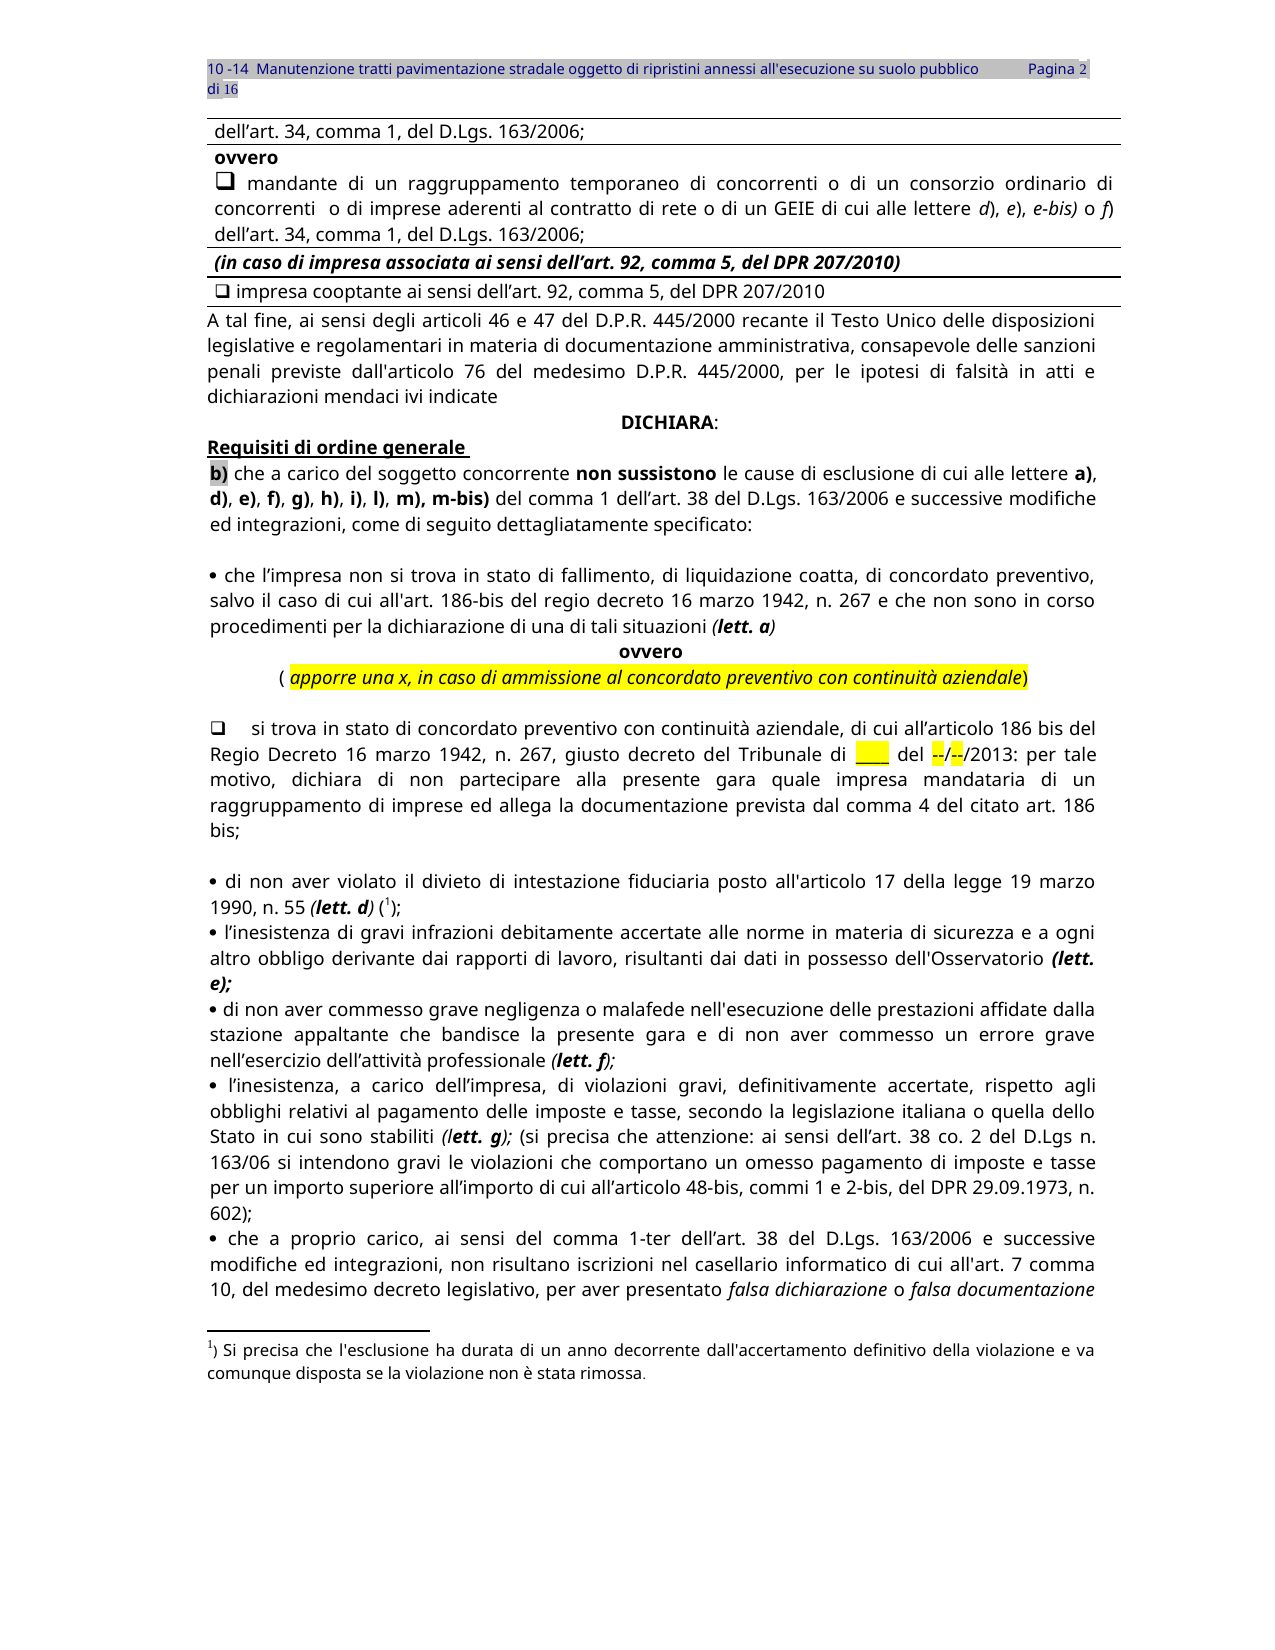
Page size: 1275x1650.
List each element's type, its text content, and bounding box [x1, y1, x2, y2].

list si trova in stato di concordato preventivo con continuità aziendale, di cui all’articolo 186 bis del Regio Decreto 16 marzo 1942, n. 267, giusto decreto del Tribunale di ____ del --/--/2013: per tale motivo, dichiara di non partecipare alla presente gara quale impresa mandataria di un raggruppamento di imprese ed allega la documentazione prevista dal comma 4 del citato art. 186 bis; [209, 715, 1097, 843]
table_cell mandante di un raggruppamento temporaneo di concorrenti o di un consorzio ordinario di concorrenti o di imprese aderenti al contratto di rete o di un GEIE di cui alle lettere d), e), e-bis) o f) dell’art. 34, comma 1, del D.Lgs. 163/2006; [207, 170, 1121, 247]
text DICHIARA: [242, 409, 1097, 434]
list l’inesistenza di gravi infrazioni debitamente accertate alle norme in materia di sicurezza e a ogni altro obbligo derivante dai rapporti di lavoro, risultanti dai dati in possesso dell'Osservatorio (lett. e); [209, 919, 1097, 996]
list l’inesistenza, a carico dell’impresa, di violazioni gravi, definitivamente accertate, rispetto agli obblighi relativi al pagamento delle imposte e tasse, secondo la legislazione italiana o quella dello Stato in cui sono stabiliti (lett. g); (si precisa che attenzione: ai sensi dell’art. 38 co. 2 del D.Lgs n. 163/06 si intendono gravi le violazioni che comportano un omesso pagamento di imposte e tasse per un importo superiore all’importo di cui all’articolo 48-bis, commi 1 e 2-bis, del DPR 29.09.1973, n. 602); [209, 1073, 1097, 1226]
table_cell ovvero [207, 144, 1138, 170]
table_cell [1121, 247, 1138, 276]
text ( apporre una x, in caso di ammissione al concordato preventivo con continuità aziendale) [209, 664, 1097, 690]
list ) Si precisa che l'esclusione ha durata di un anno decorrente dall'accertamento definitivo della violazione e va comunque disposta se la violazione non è stata rimossa. [207, 1337, 1097, 1384]
table_cell (in caso di impresa associata ai sensi dell’art. 92, comma 5, del DPR 207/2010) [207, 248, 1121, 276]
table_cell [1121, 118, 1138, 144]
table_cell [1121, 276, 1138, 306]
list che a proprio carico, ai sensi del comma 1-ter dell’art. 38 del D.Lgs. 163/2006 e successive modifiche ed integrazioni, non risultano iscrizioni nel casellario informatico di cui all'art. 7 comma 10, del medesimo decreto legislativo, per aver presentato falsa dichiarazione o falsa documentazione [209, 1226, 1097, 1302]
list di non aver commesso grave negligenza o malafede nell'esecuzione delle prestazioni affidate dalla stazione appaltante che bandisce la presente gara e di non aver commesso un errore grave nell’esercizio dell’attività professionale (lett. f); [209, 996, 1097, 1073]
table_cell [1121, 170, 1138, 247]
text Requisiti di ordine generale [207, 434, 1097, 460]
text A tal fine, ai sensi degli articoli 46 e 47 del D.P.R. 445/2000 recante il Testo Unico delle disposizioni legislative e regolamentari in materia di documentazione amministrativa, consapevole delle sanzioni penali previste dall'articolo 76 del medesimo D.P.R. 445/2000, per le ipotesi di falsità in atti e dichiarazioni mendaci ivi indicate [207, 307, 1097, 409]
list che l’impresa non si trova in stato di fallimento, di liquidazione coatta, di concordato preventivo, salvo il caso di cui all'art. 186-bis del regio decreto 16 marzo 1942, n. 267 e che non sono in corso procedimenti per la dichiarazione di una di tali situazioni (lett. a) [209, 562, 1097, 639]
text b) che a carico del soggetto concorrente non sussistono le cause di esclusione di cui alle lettere a), d), e), f), g), h), i), l), m), m-bis) del comma 1 dell’art. 38 del D.Lgs. 163/2006 e successive modifiche ed integrazioni, come di seguito dettagliatamente specificato: [209, 460, 1097, 537]
text ovvero [209, 639, 1097, 664]
list di non aver violato il divieto di intestazione fiduciaria posto all'articolo 17 della legge 19 marzo 1990, n. 55 (lett. d) (); [209, 868, 1097, 919]
table_cell impresa cooptante ai sensi dell’art. 92, comma 5, del DPR 207/2010 [207, 278, 1121, 306]
table_cell dell’art. 34, comma 1, del D.Lgs. 163/2006; [207, 119, 1121, 144]
